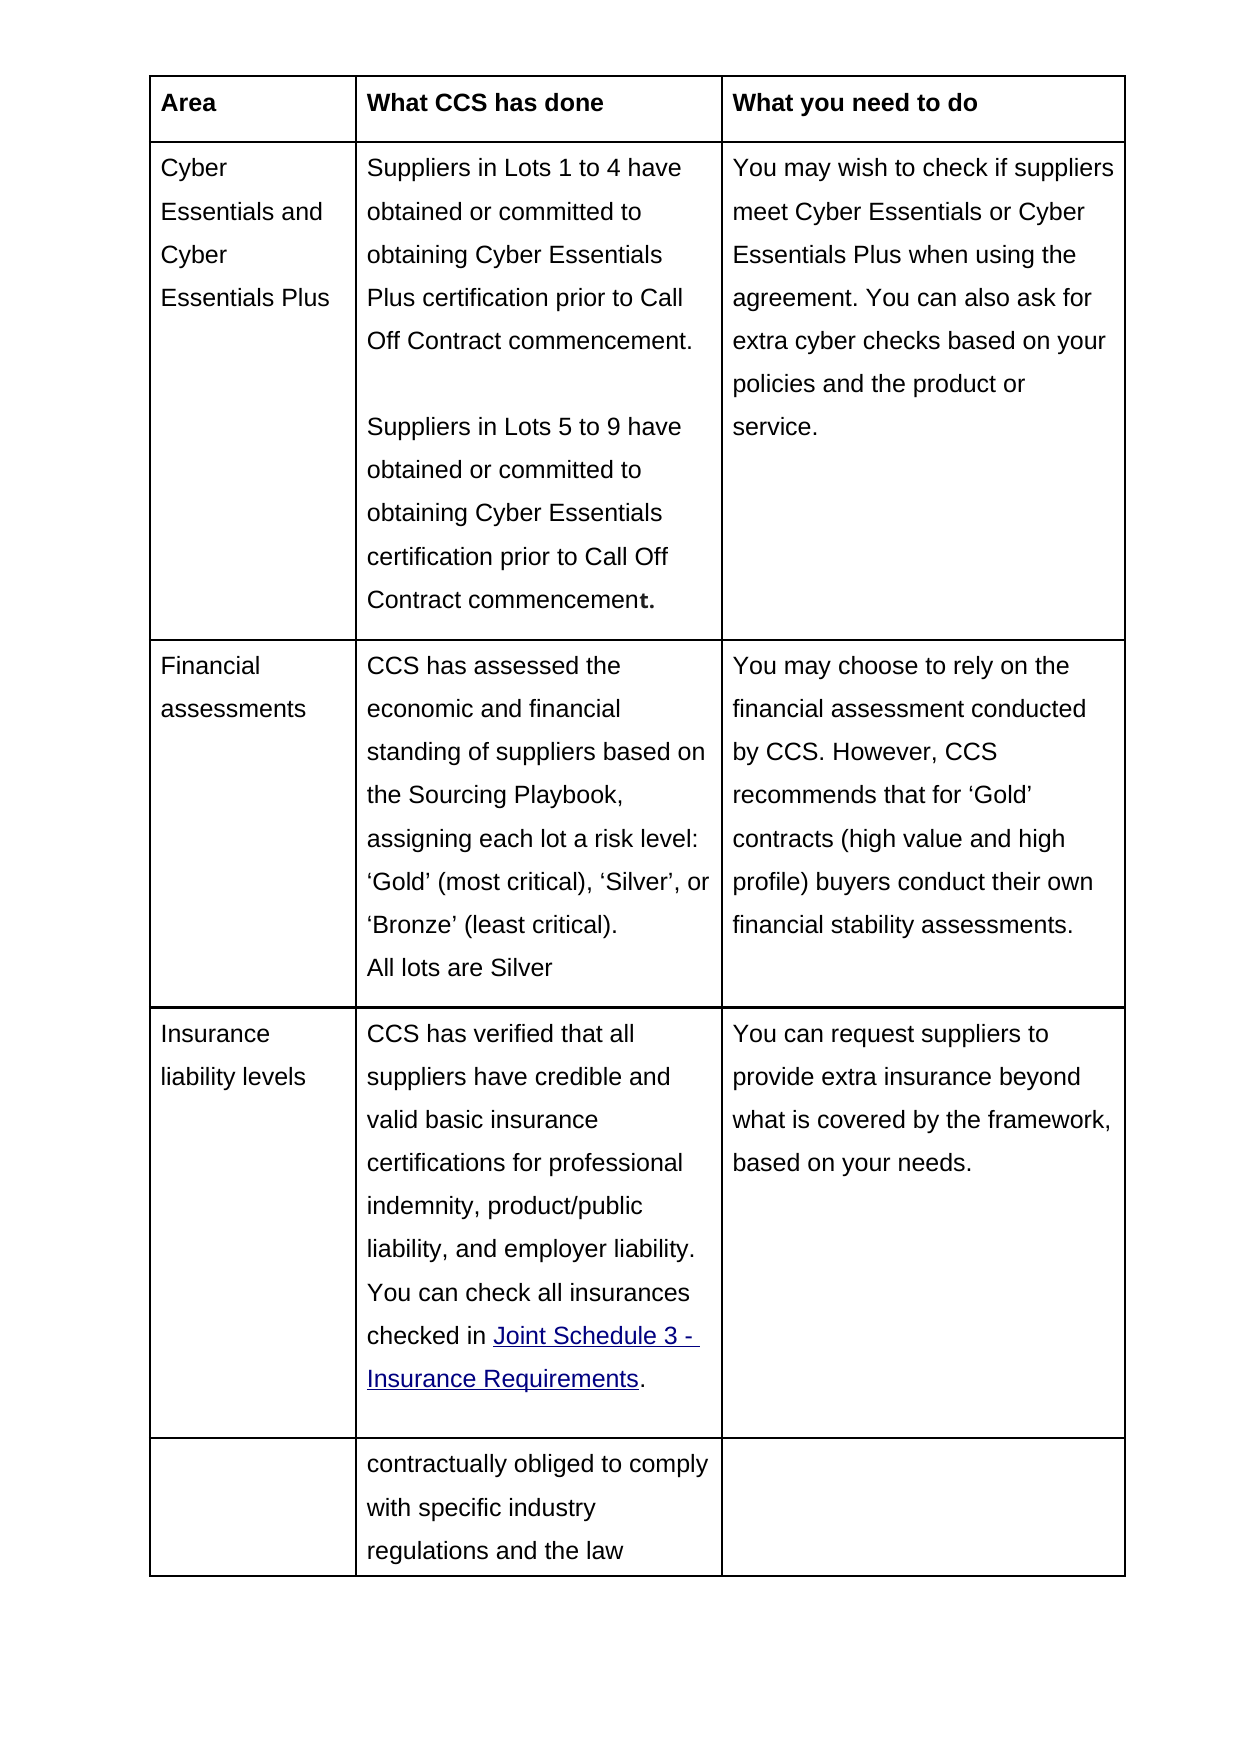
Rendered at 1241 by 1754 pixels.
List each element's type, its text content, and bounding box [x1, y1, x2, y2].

table_header What CCS has done [357, 77, 721, 141]
table_header Area [151, 77, 355, 141]
table_cell You can request suppliers to provide extra insurance beyond what is covered by the framework, based on your needs. [723, 1009, 1124, 1437]
table_cell Suppliers in Lots 1 to 4 have obtained or committed to obtaining Cyber Essentials Plus certification prior to Call Off Contract commencement. Suppliers in Lots 5 to 9 have obtained or committed to obtaining Cyber Essentials certification prior to Call Off Contract commencement. [357, 143, 721, 638]
table_cell Insurance liability levels [151, 1009, 355, 1437]
table_cell You may choose to rely on the financial assessment conducted by CCS. However, CCS recommends that for ‘Gold’ contracts (high value and high profile) buyers conduct their own financial stability assessments. [723, 641, 1124, 1006]
table_cell CCS has verified that all suppliers have credible and valid basic insurance certifications for professional indemnity, product/public liability, and employer liability. You can check all insurances checked in Joint Schedule 3 - Insurance Requirements. [357, 1009, 721, 1437]
table_header What you need to do [723, 77, 1124, 141]
table_cell Cyber Essentials and Cyber Essentials Plus [151, 143, 355, 638]
table_cell [723, 1439, 1124, 1575]
table_cell CCS has assessed the economic and financial standing of suppliers based on the Sourcing Playbook, assigning each lot a risk level: ‘Gold’ (most critical), ‘Silver’, or ‘Bronze’ (least critical). All lots are Silver [357, 641, 721, 1006]
table_cell You may wish to check if suppliers meet Cyber Essentials or Cyber Essentials Plus when using the agreement. You can also ask for extra cyber checks based on your policies and the product or service. [723, 143, 1124, 638]
table_cell Financial assessments [151, 641, 355, 1006]
table_cell contractually obliged to comply with specific industry regulations and the law [357, 1439, 721, 1575]
table_cell [151, 1439, 355, 1575]
